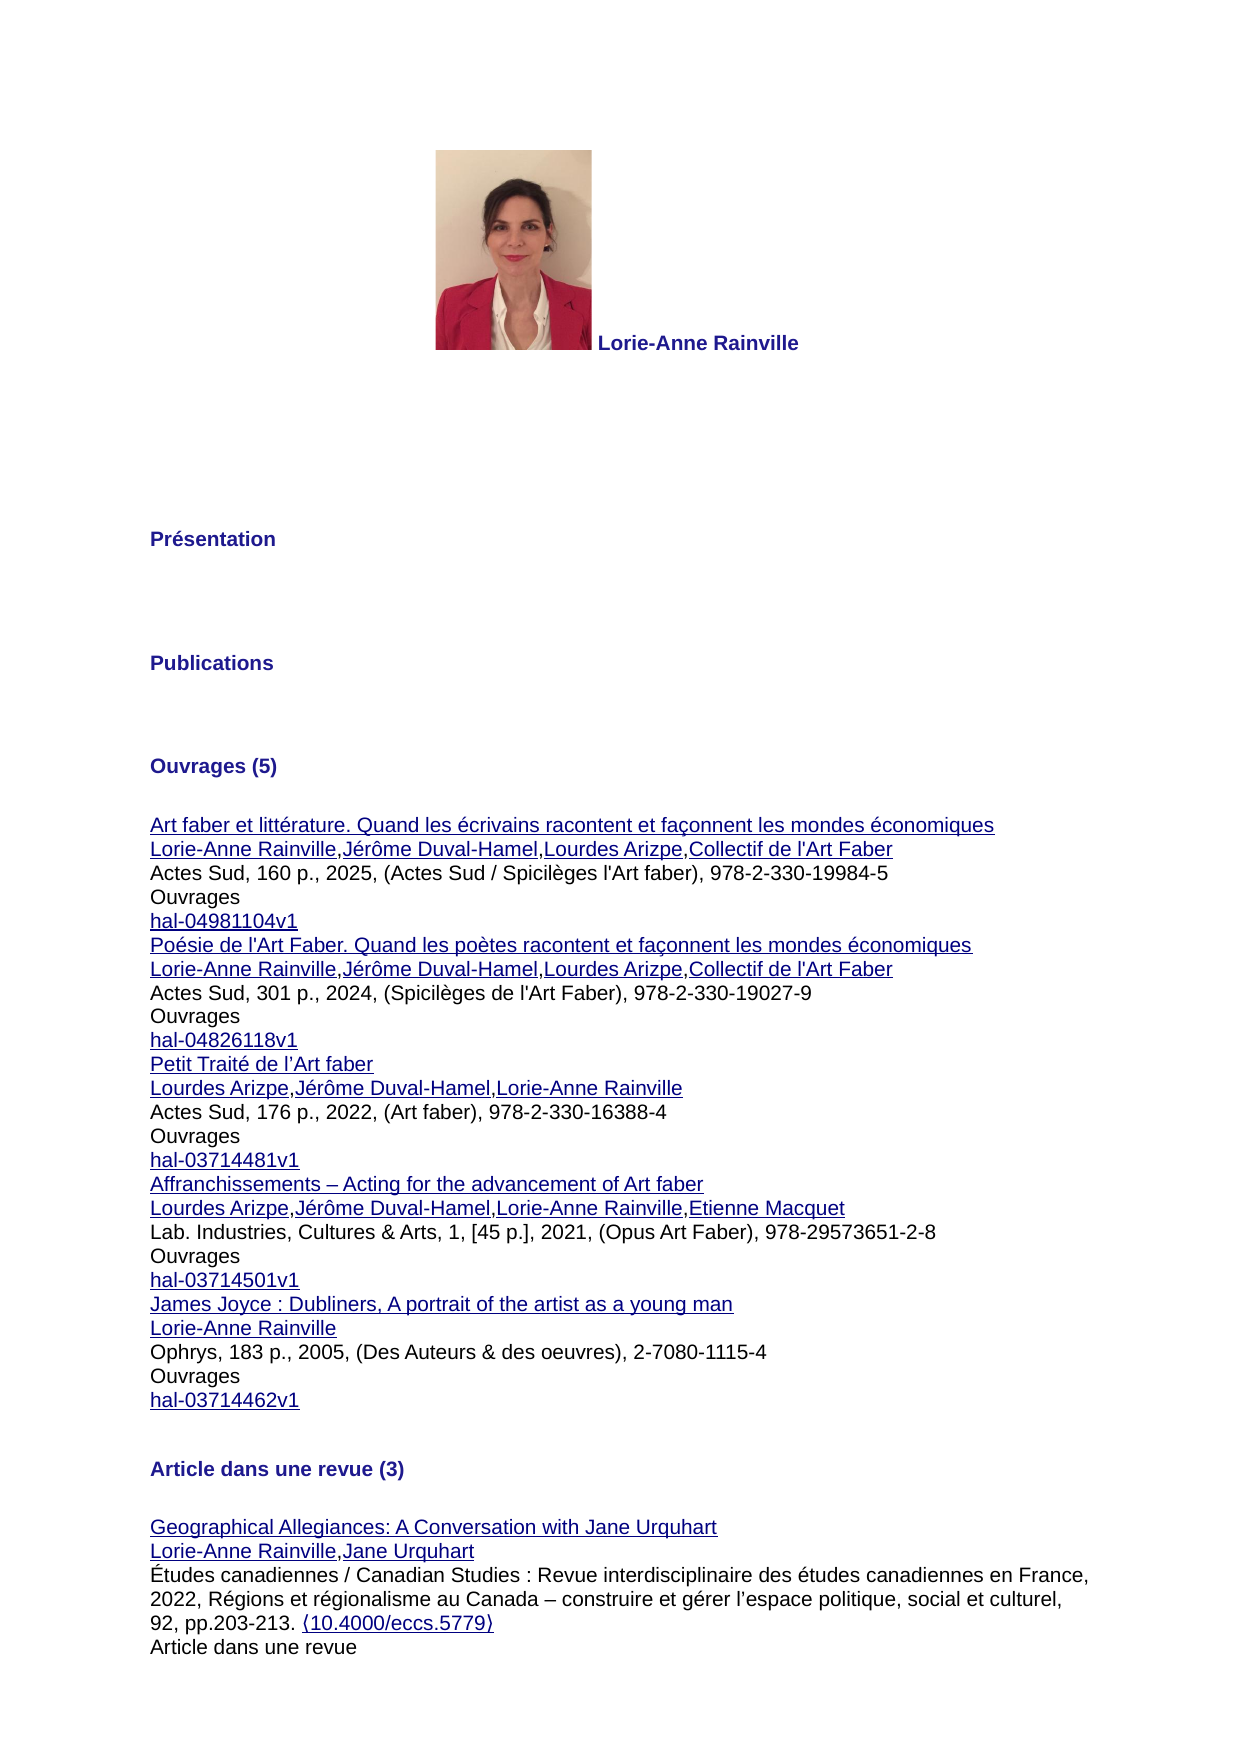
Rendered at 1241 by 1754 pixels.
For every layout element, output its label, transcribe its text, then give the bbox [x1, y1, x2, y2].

table_header Art faber et littérature. Quand les écrivains racontent et façonnent les mondes économiques Lorie-Anne Rainville,Jérôme Duval-Hamel,Lourdes Arizpe,Collectif de l'Art Faber Actes Sud, 160 p., 2025, (Actes Sud / Spicilèges l'Art faber), 978-2-330-19984-5 Ouvrages hal-04981104v1 [150, 813, 1090, 932]
table_cell Petit Traité de l’Art faber Lourdes Arizpe,Jérôme Duval-Hamel,Lorie-Anne Rainville Actes Sud, 176 p., 2022, (Art faber), 978-2-330-16388-4 Ouvrages hal-03714481v1 [150, 1052, 1090, 1172]
subtitle Lorie-Anne Rainville [150, 150, 1090, 354]
table_cell Poésie de l'Art Faber. Quand les poètes racontent et façonnent les mondes économiques Lorie-Anne Rainville,Jérôme Duval-Hamel,Lourdes Arizpe,Collectif de l'Art Faber Actes Sud, 301 p., 2024, (Spicilèges de l'Art Faber), 978-2-330-19027-9 Ouvrages hal-04826118v1 [150, 933, 1090, 1052]
subtitle Ouvrages (5) [150, 754, 1090, 778]
subtitle Publications [150, 651, 1090, 675]
table_cell James Joyce : Dubliners, A portrait of the artist as a young man Lorie-Anne Rainville Ophrys, 183 p., 2005, (Des Auteurs & des oeuvres), 2-7080-1115-4 Ouvrages hal-03714462v1 [150, 1292, 1090, 1412]
subtitle Article dans une revue (3) [150, 1456, 1090, 1480]
table_cell Affranchissements – Acting for the advancement of Art faber Lourdes Arizpe,Jérôme Duval-Hamel,Lorie-Anne Rainville,Etienne Macquet Lab. Industries, Cultures & Arts, 1, [45 p.], 2021, (Opus Art Faber), 978-29573651-2-8 Ouvrages hal-03714501v1 [150, 1172, 1090, 1292]
subtitle Présentation [150, 527, 1090, 551]
picture [435, 150, 592, 350]
table_header Geographical Allegiances: A Conversation with Jane Urquhart Lorie-Anne Rainville,Jane Urquhart Études canadiennes / Canadian Studies : Revue interdisciplinaire des études canadiennes en France, 2022, Régions et régionalisme au Canada – construire et gérer l’espace politique, social et culturel, 92, pp.203-213. ⟨10.4000/eccs.5779⟩ Article dans une revue [150, 1515, 1090, 1658]
